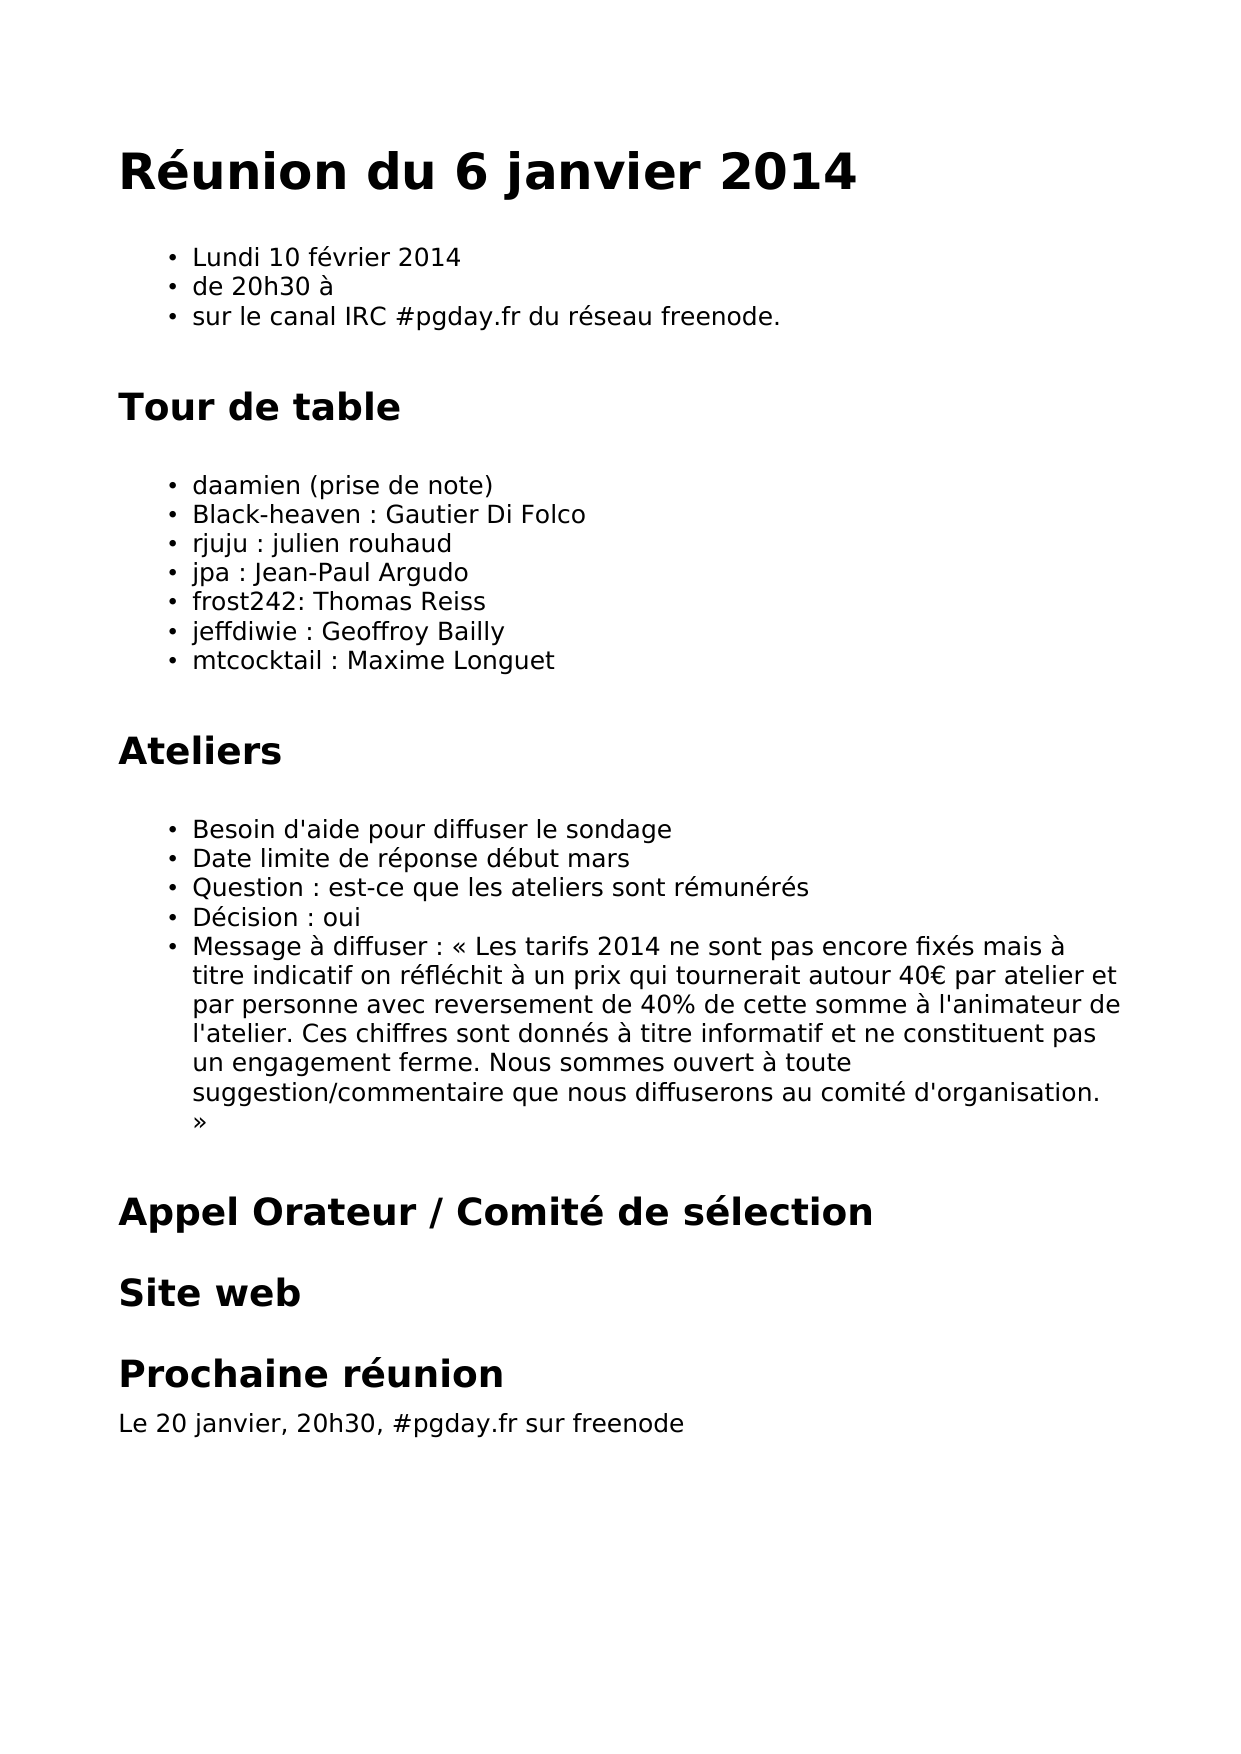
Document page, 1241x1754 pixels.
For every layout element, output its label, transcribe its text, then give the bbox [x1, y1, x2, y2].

list mtcocktail : Maxime Longuet [177, 646, 1122, 675]
text Le 20 janvier, 20h30, #pgday.fr sur freenode [118, 1409, 1122, 1438]
subtitle Site web [118, 1272, 1122, 1315]
subtitle Réunion du 6 janvier 2014 [118, 143, 1122, 201]
list jeffdiwie : Geoffroy Bailly [177, 617, 1122, 646]
list Besoin d'aide pour diffuser le sondage [177, 815, 1122, 844]
list Date limite de réponse début mars [177, 844, 1122, 873]
subtitle Ateliers [118, 729, 1122, 773]
list Message à diffuser : « Les tarifs 2014 ne sont pas encore fixés mais à titre indicatif on réfléchit à un prix qui tournerait autour 40€ par atelier et par personne avec reversement de 40% de cette somme à l'animateur de l'atelier. Ces chiffres sont donnés à titre informatif et ne constituent pas un engagement ferme. Nous sommes ouvert à toute suggestion/commentaire que nous diffuserons au comité d'organisation. » [177, 932, 1122, 1136]
subtitle Prochaine réunion [118, 1353, 1122, 1396]
list daamien (prise de note) [177, 471, 1122, 500]
list jpa : Jean-Paul Argudo [177, 558, 1122, 588]
list Décision : oui [177, 903, 1122, 932]
list sur le canal IRC #pgday.fr du réseau freenode. [177, 302, 1122, 331]
subtitle Appel Orateur / Comité de sélection [118, 1191, 1122, 1234]
list rjuju : julien rouhaud [177, 529, 1122, 558]
list Black-heaven : Gautier Di Folco [177, 500, 1122, 529]
list de 20h30 à [177, 272, 1122, 302]
list frost242: Thomas Reiss [177, 588, 1122, 617]
subtitle Tour de table [118, 385, 1122, 429]
list Lundi 10 février 2014 [177, 243, 1122, 272]
list Question : est-ce que les ateliers sont rémunérés [177, 873, 1122, 903]
